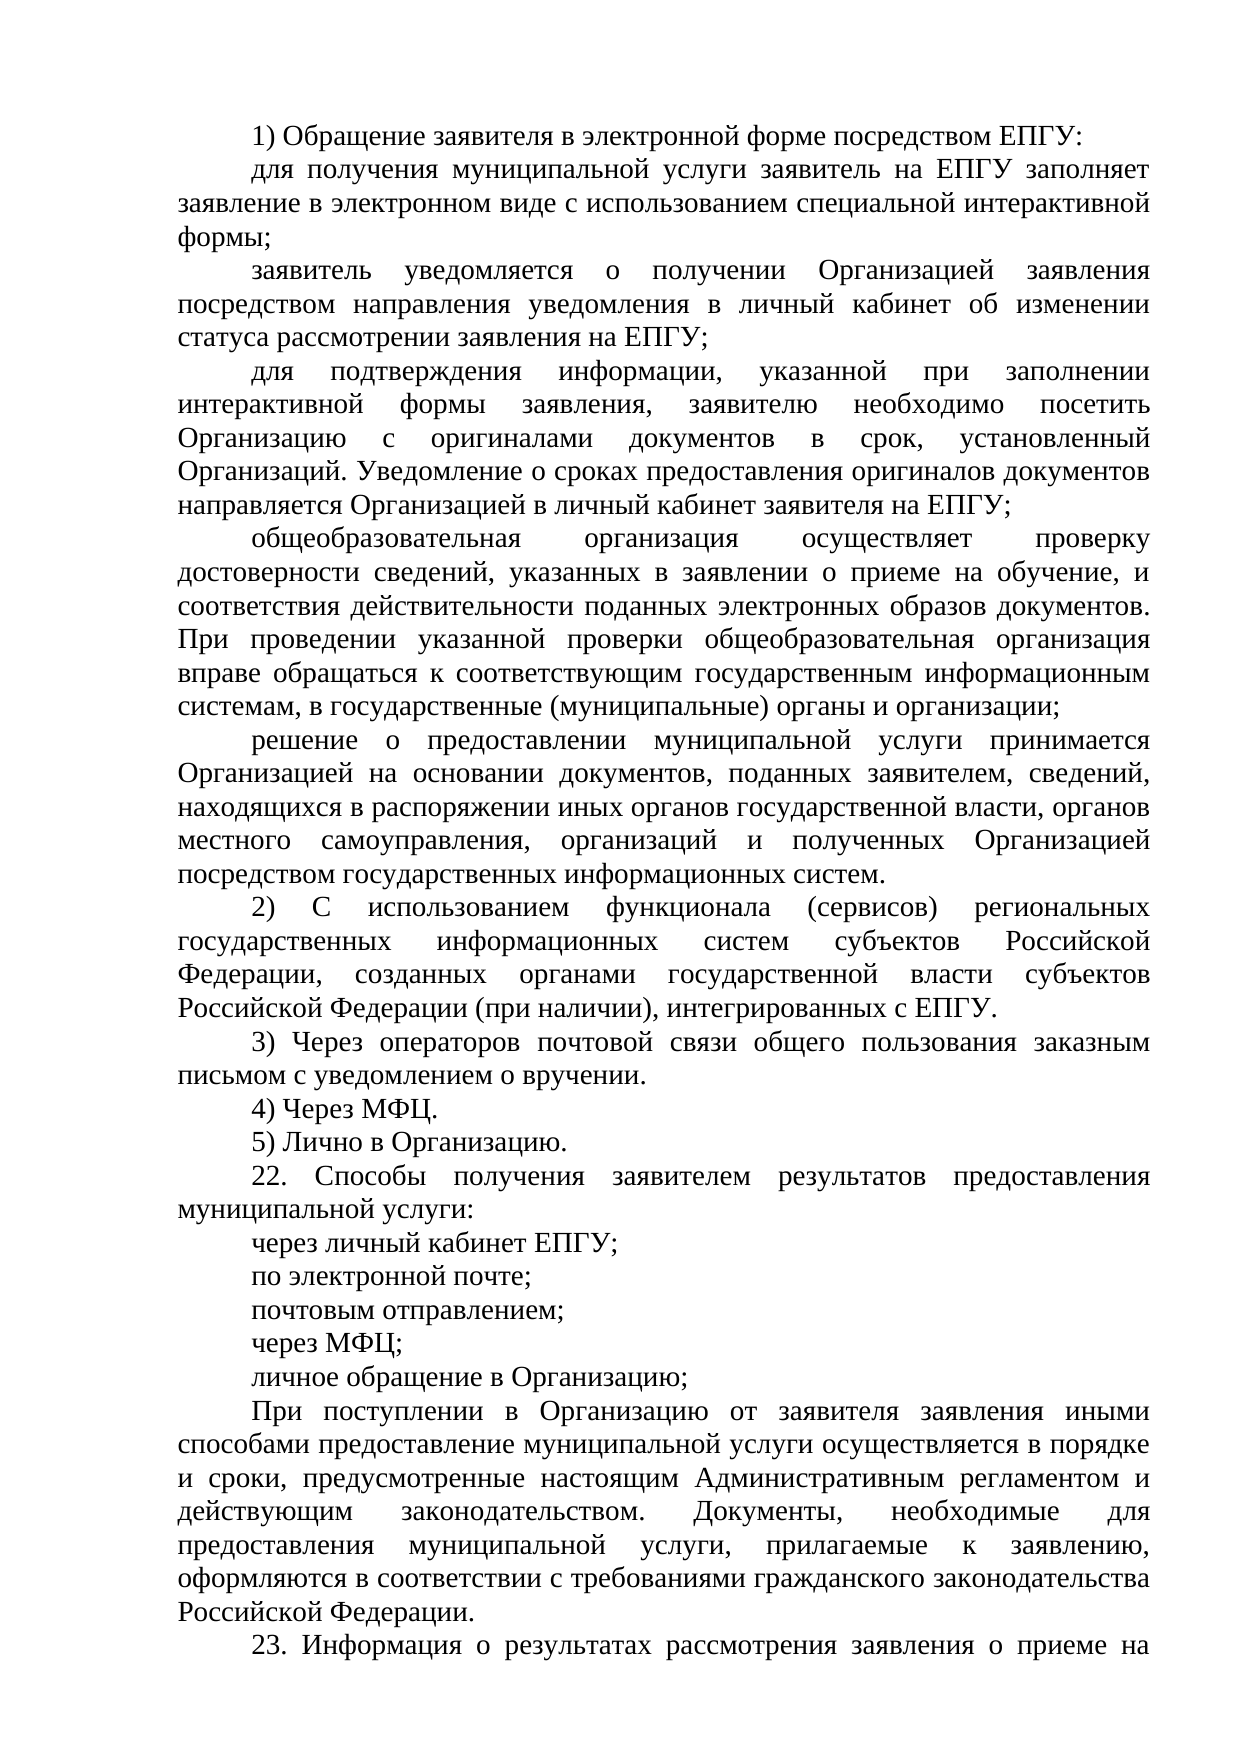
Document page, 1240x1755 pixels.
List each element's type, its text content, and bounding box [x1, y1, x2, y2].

text 4) Через МФЦ. [177, 1091, 1151, 1124]
text по электронной почте; [177, 1258, 1151, 1292]
text 3) Через операторов почтовой связи общего пользования заказным письмом с уведомлением о вручении. [177, 1024, 1151, 1091]
text почтовым отправлением; [177, 1292, 1151, 1326]
text для подтверждения информации, указанной при заполнении интерактивной формы заявления, заявителю необходимо посетить Организацию с оригиналами документов в срок, установленный Организаций. Уведомление о сроках предоставления оригиналов документов направляется Организацией в личный кабинет заявителя на ЕПГУ; [177, 353, 1151, 521]
text При поступлении в Организацию от заявителя заявления иными способами предоставление муниципальной услуги осуществляется в порядке и сроки, предусмотренные настоящим Административным регламентом и действующим законодательством. Документы, необходимые для предоставления муниципальной услуги, прилагаемые к заявлению, оформляются в соответствии с требованиями гражданского законодательства Российской Федерации. [177, 1393, 1151, 1627]
text решение о предоставлении муниципальной услуги принимается Организацией на основании документов, поданных заявителем, сведений, находящихся в распоряжении иных органов государственной власти, органов местного самоуправления, организаций и полученных Организацией посредством государственных информационных систем. [177, 722, 1151, 889]
text 22. Способы получения заявителем результатов предоставления муниципальной услуги: [177, 1158, 1151, 1225]
text личное обращение в Организацию; [177, 1359, 1151, 1393]
text 5) Лично в Организацию. [177, 1124, 1151, 1158]
text для получения муниципальной услуги заявитель на ЕПГУ заполняет заявление в электронном виде с использованием специальной интерактивной формы; [177, 152, 1151, 252]
text 2) С использованием функционала (сервисов) региональных государственных информационных систем субъектов Российской Федерации, созданных органами государственной власти субъектов Российской Федерации (при наличии), интегрированных с ЕПГУ. [177, 889, 1151, 1024]
text общеобразовательная организация осуществляет проверку достоверности сведений, указанных в заявлении о приеме на обучение, и соответствия действительности поданных электронных образов документов. При проведении указанной проверки общеобразовательная организация вправе обращаться к соответствующим государственным информационным системам, в государственные (муниципальные) органы и организации; [177, 521, 1151, 722]
text через МФЦ; [177, 1326, 1151, 1359]
text заявитель уведомляется о получении Организацией заявления посредством направления уведомления в личный кабинет об изменении статуса рассмотрении заявления на ЕПГУ; [177, 252, 1151, 353]
text 23. Информация о результатах рассмотрения заявления о приеме на [177, 1627, 1151, 1661]
text через личный кабинет ЕПГУ; [177, 1225, 1151, 1258]
text 1) Обращение заявителя в электронной форме посредством ЕПГУ: [177, 118, 1151, 152]
